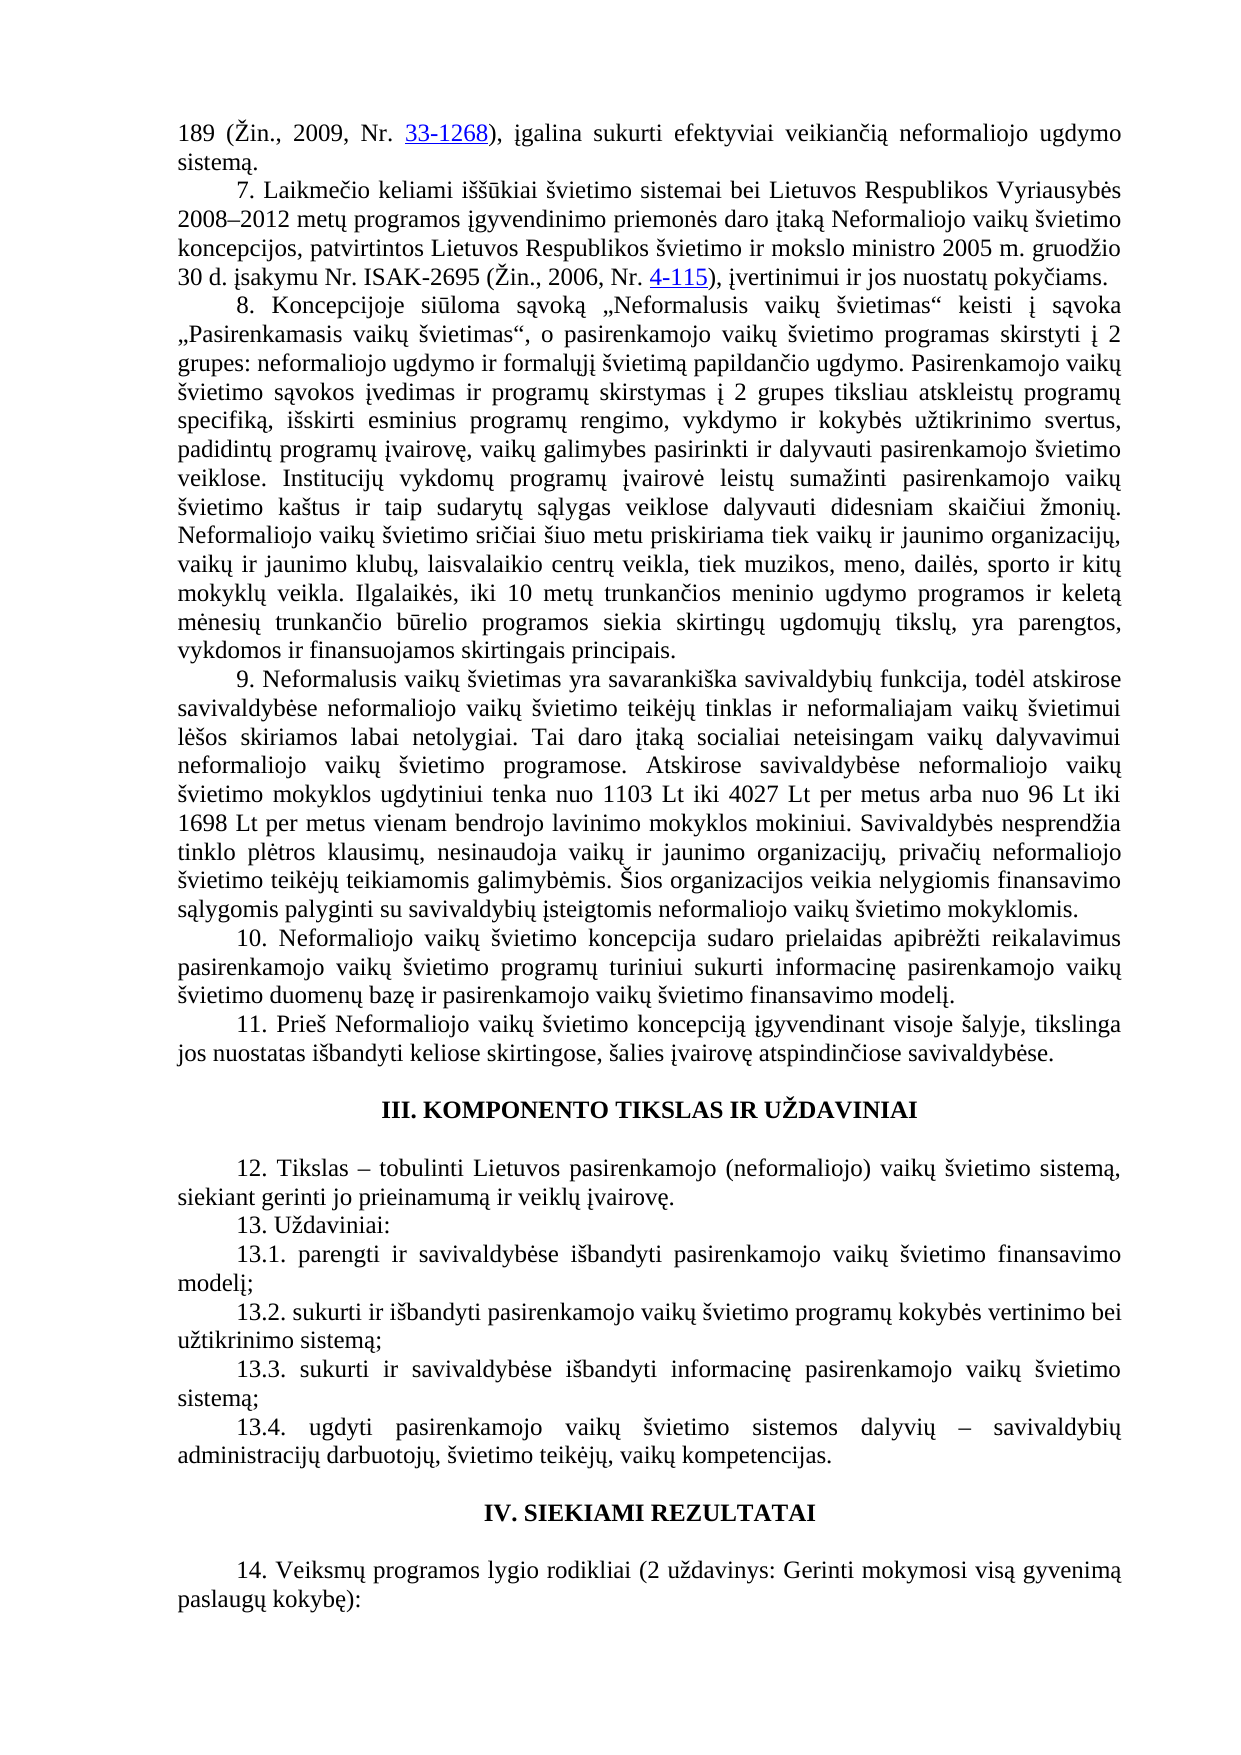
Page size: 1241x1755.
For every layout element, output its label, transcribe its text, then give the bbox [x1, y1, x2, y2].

text 13. Uždaviniai: [177, 1211, 1122, 1239]
text 13.4. ugdyti pasirenkamojo vaikų švietimo sistemos dalyvių – savivaldybių administracijų darbuotojų, švietimo teikėjų, vaikų kompetencijas. [177, 1412, 1122, 1469]
text 7. Laikmečio keliami iššūkiai švietimo sistemai bei Lietuvos Respublikos Vyriausybės 2008–2012 metų programos įgyvendinimo priemonės daro įtaką Neformaliojo vaikų švietimo koncepcijos, patvirtintos Lietuvos Respublikos švietimo ir mokslo ministro 2005 m. gruodžio 30 d. įsakymu Nr. ISAK-2695 (Žin., 2006, Nr. 4-115), įvertinimui ir jos nuostatų pokyčiams. [177, 176, 1122, 291]
text 9. Neformalusis vaikų švietimas yra savarankiška savivaldybių funkcija, todėl atskirose savivaldybėse neformaliojo vaikų švietimo teikėjų tinklas ir neformaliajam vaikų švietimui lėšos skiriamos labai netolygiai. Tai daro įtaką socialiai neteisingam vaikų dalyvavimui neformaliojo vaikų švietimo programose. Atskirose savivaldybėse neformaliojo vaikų švietimo mokyklos ugdytiniui tenka nuo 1103 Lt iki 4027 Lt per metus arba nuo 96 Lt iki 1698 Lt per metus vienam bendrojo lavinimo mokyklos mokiniui. Savivaldybės nesprendžia tinklo plėtros klausimų, nesinaudoja vaikų ir jaunimo organizacijų, privačių neformaliojo švietimo teikėjų teikiamomis galimybėmis. Šios organizacijos veikia nelygiomis finansavimo sąlygomis palyginti su savivaldybių įsteigtomis neformaliojo vaikų švietimo mokyklomis. [177, 664, 1122, 923]
text 13.1. parengti ir savivaldybėse išbandyti pasirenkamojo vaikų švietimo finansavimo modelį; [177, 1239, 1122, 1297]
text IV. SIEKIAMI REZULTATAI [177, 1498, 1122, 1527]
text 10. Neformaliojo vaikų švietimo koncepcija sudaro prielaidas apibrėžti reikalavimus pasirenkamojo vaikų švietimo programų turiniui sukurti informacinę pasirenkamojo vaikų švietimo duomenų bazę ir pasirenkamojo vaikų švietimo finansavimo modelį. [177, 923, 1122, 1009]
text 11. Prieš Neformaliojo vaikų švietimo koncepciją įgyvendinant visoje šalyje, tikslinga jos nuostatas išbandyti keliose skirtingose, šalies įvairovę atspindinčiose savivaldybėse. [177, 1009, 1122, 1067]
text 12. Tikslas – tobulinti Lietuvos pasirenkamojo (neformaliojo) vaikų švietimo sistemą, siekiant gerinti jo prieinamumą ir veiklų įvairovę. [177, 1153, 1122, 1211]
text III. KOMPONENTO TIKSLAS IR UŽDAVINIAI [177, 1096, 1122, 1124]
text 13.2. sukurti ir išbandyti pasirenkamojo vaikų švietimo programų kokybės vertinimo bei užtikrinimo sistemą; [177, 1297, 1122, 1354]
text 8. Koncepcijoje siūloma sąvoką „Neformalusis vaikų švietimas“ keisti į sąvoka „Pasirenkamasis vaikų švietimas“, o pasirenkamojo vaikų švietimo programas skirstyti į 2 grupes: neformaliojo ugdymo ir formalųjį švietimą papildančio ugdymo. Pasirenkamojo vaikų švietimo sąvokos įvedimas ir programų skirstymas į 2 grupes tiksliau atskleistų programų specifiką, išskirti esminius programų rengimo, vykdymo ir kokybės užtikrinimo svertus, padidintų programų įvairovę, vaikų galimybes pasirinkti ir dalyvauti pasirenkamojo švietimo veiklose. Institucijų vykdomų programų įvairovė leistų sumažinti pasirenkamojo vaikų švietimo kaštus ir taip sudarytų sąlygas veiklose dalyvauti didesniam skaičiui žmonių. Neformaliojo vaikų švietimo sričiai šiuo metu priskiriama tiek vaikų ir jaunimo organizacijų, vaikų ir jaunimo klubų, laisvalaikio centrų veikla, tiek muzikos, meno, dailės, sporto ir kitų mokyklų veikla. Ilgalaikės, iki 10 metų trunkančios meninio ugdymo programos ir keletą mėnesių trunkančio būrelio programos siekia skirtingų ugdomųjų tikslų, yra parengtos, vykdomos ir finansuojamos skirtingais principais. [177, 291, 1122, 664]
text 13.3. sukurti ir savivaldybėse išbandyti informacinę pasirenkamojo vaikų švietimo sistemą; [177, 1354, 1122, 1412]
text 14. Veiksmų programos lygio rodikliai (2 uždavinys: Gerinti mokymosi visą gyvenimą paslaugų kokybę): [177, 1556, 1122, 1613]
text 189 (Žin., 2009, Nr. 33-1268), įgalina sukurti efektyviai veikiančią neformaliojo ugdymo sistemą. [177, 118, 1122, 176]
